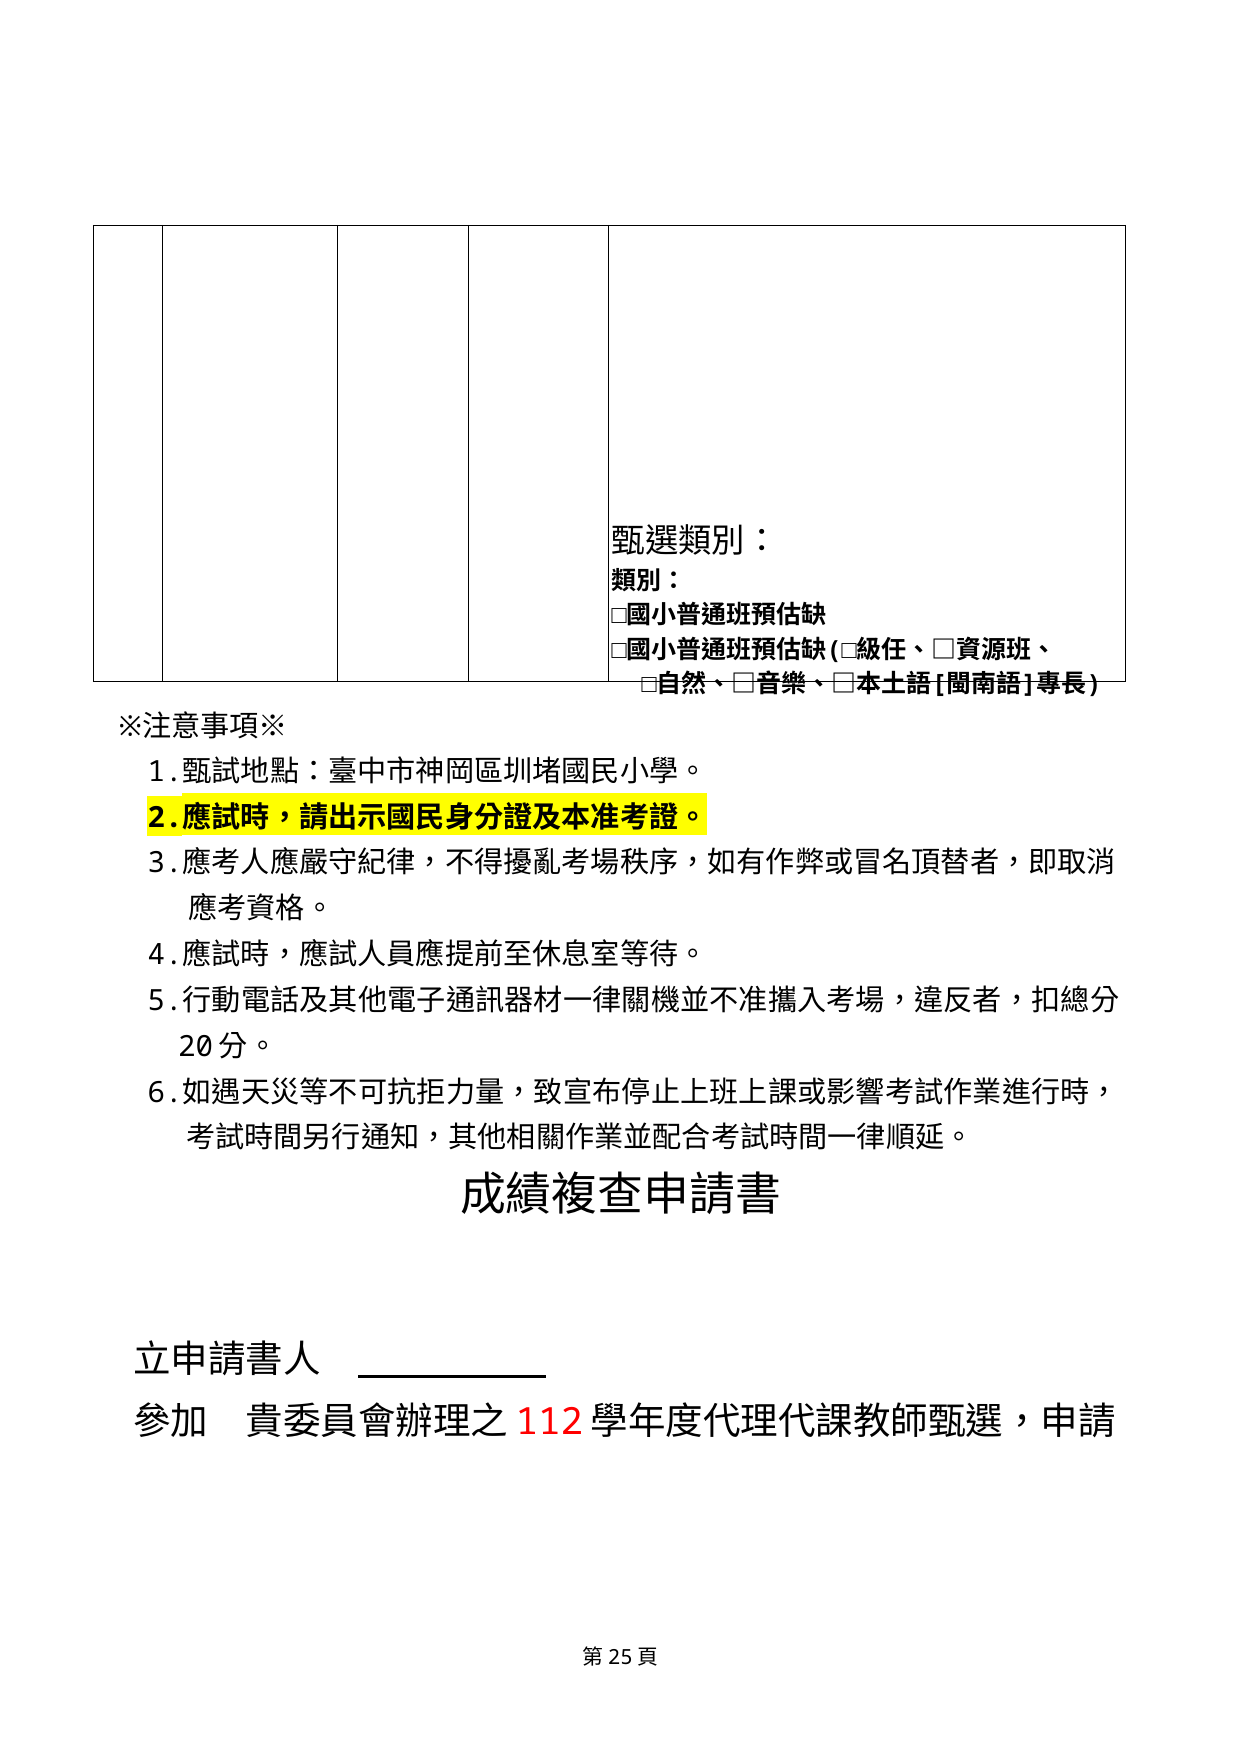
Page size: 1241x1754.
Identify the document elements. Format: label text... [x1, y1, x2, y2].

text 應考資格。 [118, 882, 1122, 928]
text 立申請書人 [133, 1314, 1122, 1377]
text 5.行動電話及其他電子通訊器材一律關機並不准攜入考場，違反者，扣總分20分。 [118, 974, 1122, 1065]
text 1.甄試地點：臺中市神岡區圳堵國民小學。 [118, 744, 1122, 790]
table_header 臺中市神岡區圳堵國民小學 112學年度代理代課教師甄選 准 考 證 准考證號碼： 姓 名： 甄選類別： 類別： □國小普通班預估缺 □國小普通班預估缺(□級任、□資源班、 □自然、□音樂、□本土語[閩南語]專長) □國小鐘點代課教師(□美勞、□體育、 □社會兼健康) □學前特教巡迴輔導 次別：□第1次招考 □第2次招考 □第3次招考 □第4次招考 □第( )次招考 [609, 226, 1125, 681]
text 3.應考人應嚴守紀律，不得擾亂考場秩序，如有作弊或冒名頂替者，即取消 [118, 836, 1122, 882]
text 6.如遇天災等不可抗拒力量，致宣布停止上班上課或影響考試作業進行時，考試時間另行通知，其他相關作業並配合考試時間一律順延。 [118, 1065, 1122, 1157]
text 2.應試時，請出示國民身分證及本准考證。 [118, 790, 1122, 836]
text 參加 貴委員會辦理之112學年度代理代課教師甄選，申請 [133, 1377, 1122, 1439]
table_cell [94, 226, 162, 681]
table_cell [163, 226, 337, 681]
table_cell [338, 226, 468, 681]
text 4.應試時，應試人員應提前至休息室等待。 [118, 928, 1122, 974]
text ※注意事項※ [118, 682, 1122, 744]
text 成績複查申請書 [118, 1157, 1122, 1223]
table_cell [469, 226, 608, 681]
